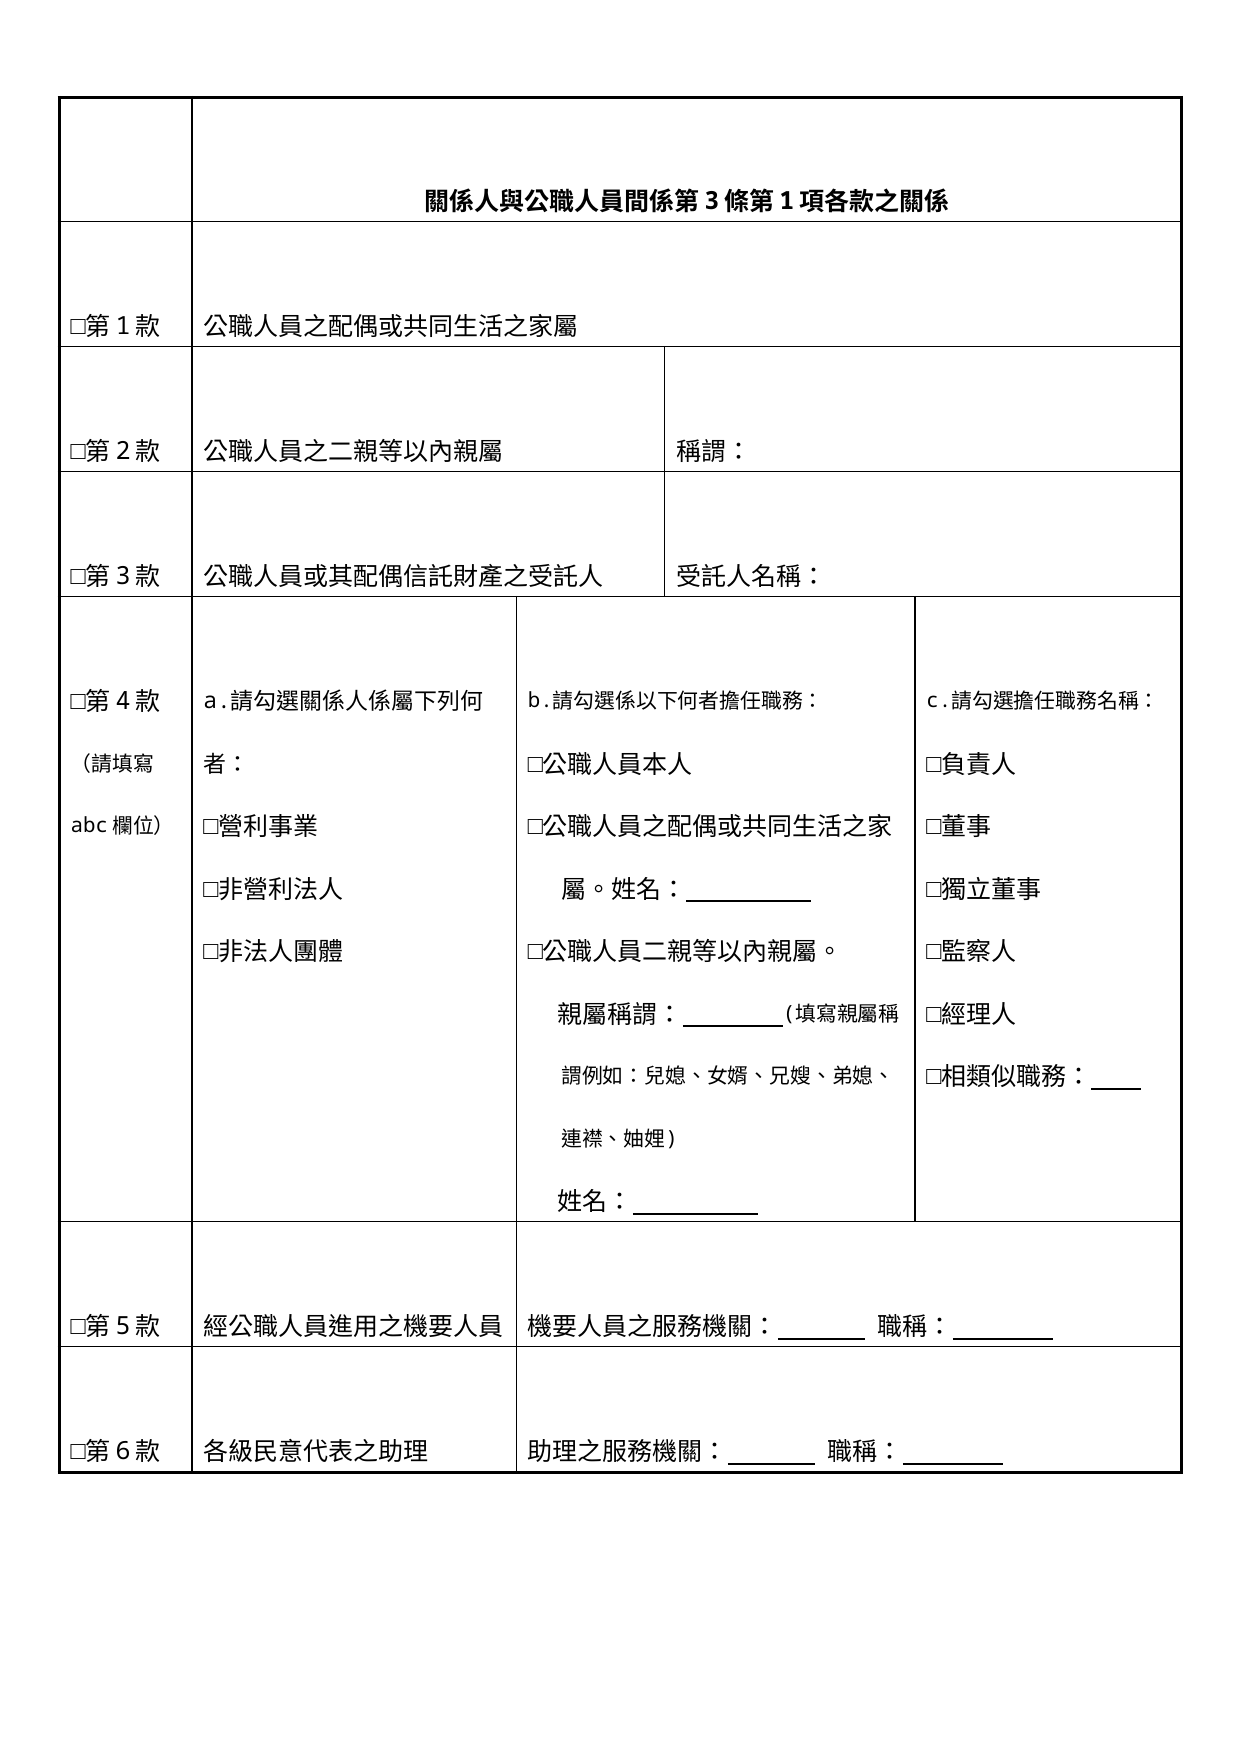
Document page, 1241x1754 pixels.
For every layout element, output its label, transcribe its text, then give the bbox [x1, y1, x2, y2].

table_cell □第2款 [61, 347, 191, 471]
table_cell 各級民意代表之助理 [193, 1347, 516, 1471]
table_cell 關係人與公職人員間係第3條第1項各款之關係 [193, 99, 1180, 221]
table_cell 受託人名稱： [665, 472, 1180, 596]
table_cell □第6款 [61, 1347, 191, 1471]
table_cell 稱謂： [665, 347, 1180, 471]
table_cell 機要人員之服務機關： 職稱： [517, 1222, 1180, 1346]
table_cell 公職人員或其配偶信託財產之受託人 [193, 472, 664, 596]
table_cell 經公職人員進用之機要人員 [193, 1222, 516, 1346]
table_cell [61, 99, 191, 221]
table_cell □第5款 [61, 1222, 191, 1346]
table_cell □第1款 [61, 222, 191, 346]
table_cell 公職人員之二親等以內親屬 [193, 347, 664, 471]
table_cell c.請勾選擔任職務名稱： □負責人 □董事 □獨立董事 □監察人 □經理人 □相類似職務： [916, 597, 1180, 1221]
table_cell 助理之服務機關： 職稱： [517, 1347, 1180, 1471]
table_cell □第3款 [61, 472, 191, 596]
table_cell 公職人員之配偶或共同生活之家屬 [193, 222, 1180, 346]
table_cell b.請勾選係以下何者擔任職務： □公職人員本人 □公職人員之配偶或共同生活之家屬。姓名： □公職人員二親等以內親屬。 親屬稱謂： (填寫親屬稱謂例如：兒媳、女婿、兄嫂、弟媳、連襟、妯娌) 姓名： [517, 597, 914, 1221]
table_cell a.請勾選關係人係屬下列何者： □營利事業 □非營利法人 □非法人團體 [193, 597, 516, 1221]
table_cell □第4款 （請填寫abc欄位） [61, 597, 191, 1221]
